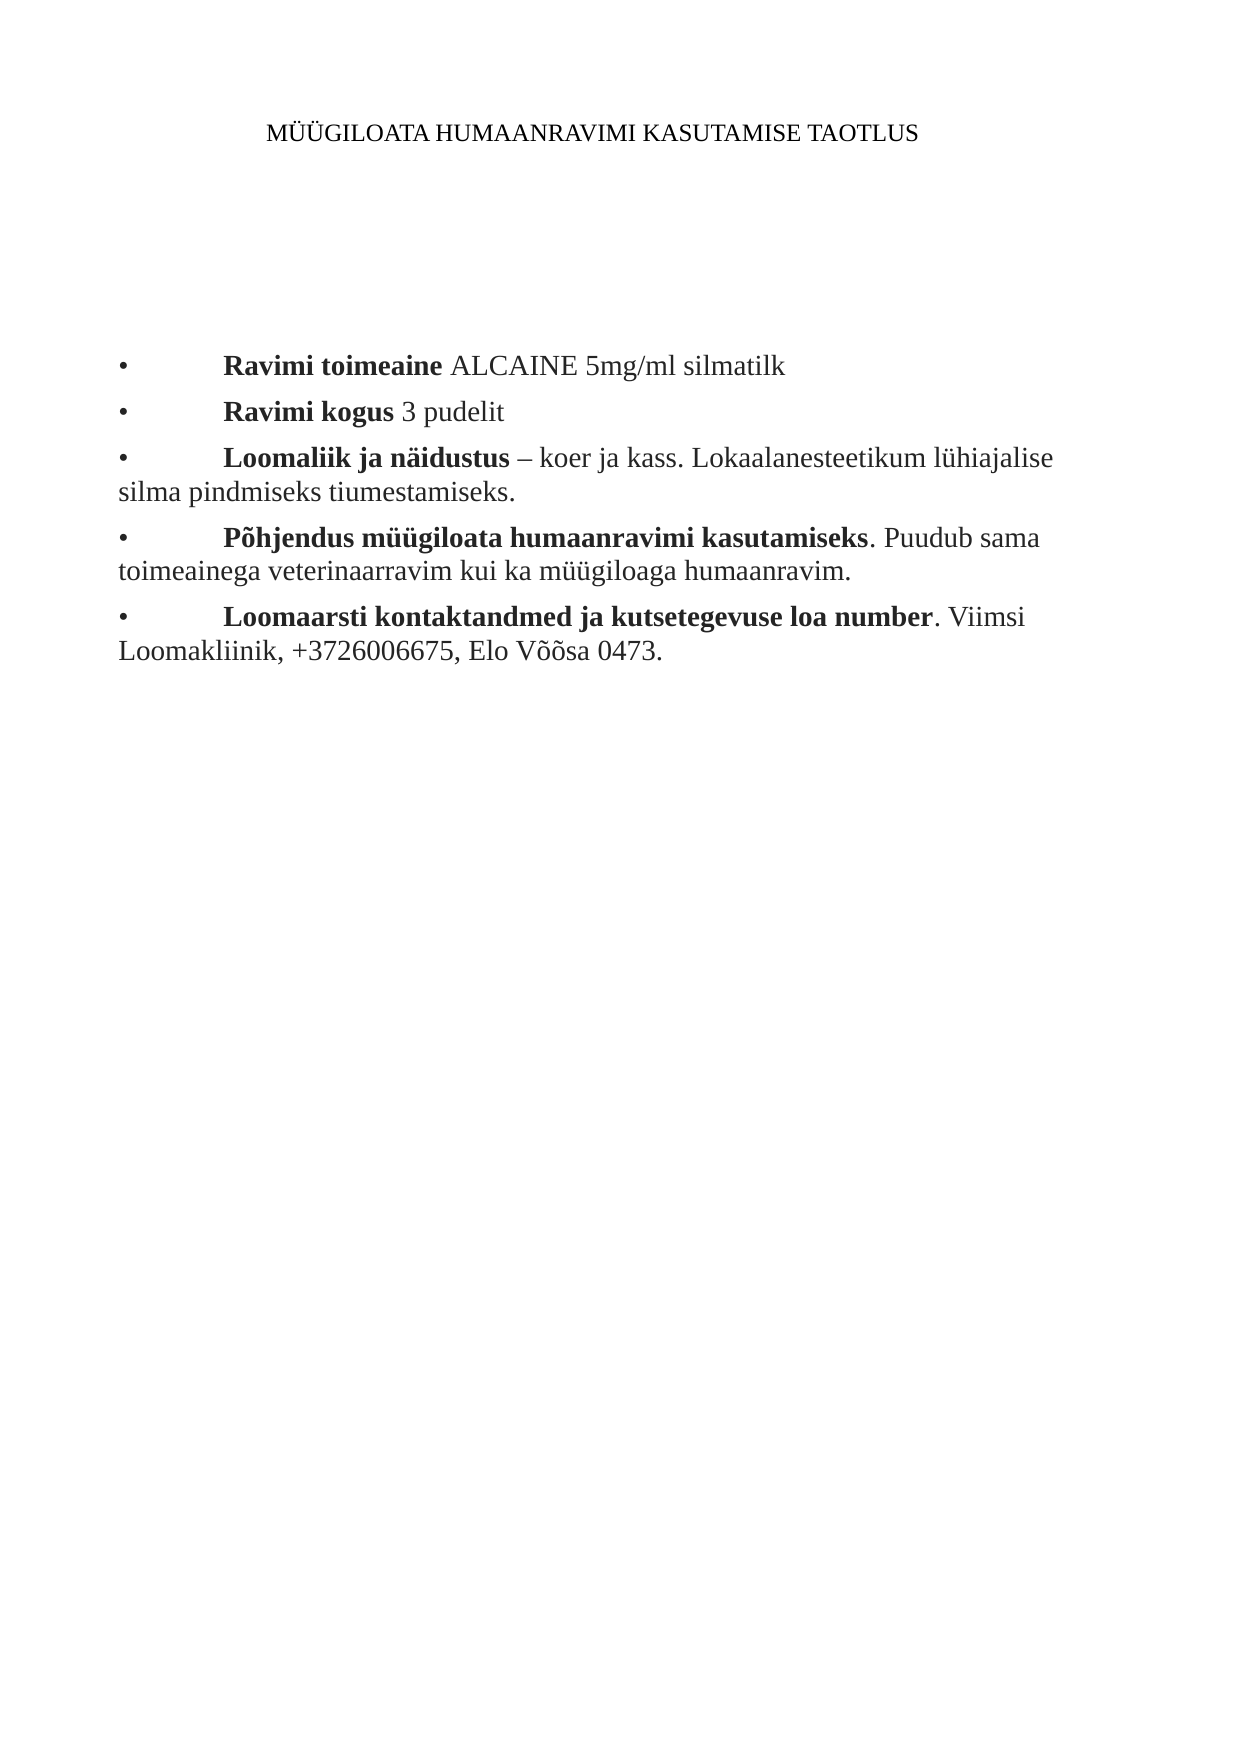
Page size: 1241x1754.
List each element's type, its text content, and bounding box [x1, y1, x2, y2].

text • Ravimi kogus 3 pudelit [118, 394, 1122, 428]
text • Loomaarsti kontaktandmed ja kutsetegevuse loa number. Viimsi Loomakliinik, +3726006675, Elo Võõsa 0473. [118, 599, 1122, 666]
text • Põhjendus müügiloata humaanravimi kasutamiseks. Puudub sama toimeainega veterinaarravim kui ka müügiloaga humaanravim. [118, 520, 1122, 587]
text • Loomaliik ja näidustus – koer ja kass. Lokaalanesteetikum lühiajalise silma pindmiseks tiumestamiseks. [118, 440, 1122, 507]
text MÜÜGILOATA HUMAANRAVIMI KASUTAMISE TAOTLUS [118, 118, 1122, 147]
text • Ravimi toimeaine ALCAINE 5mg/ml silmatilk [118, 348, 1122, 382]
